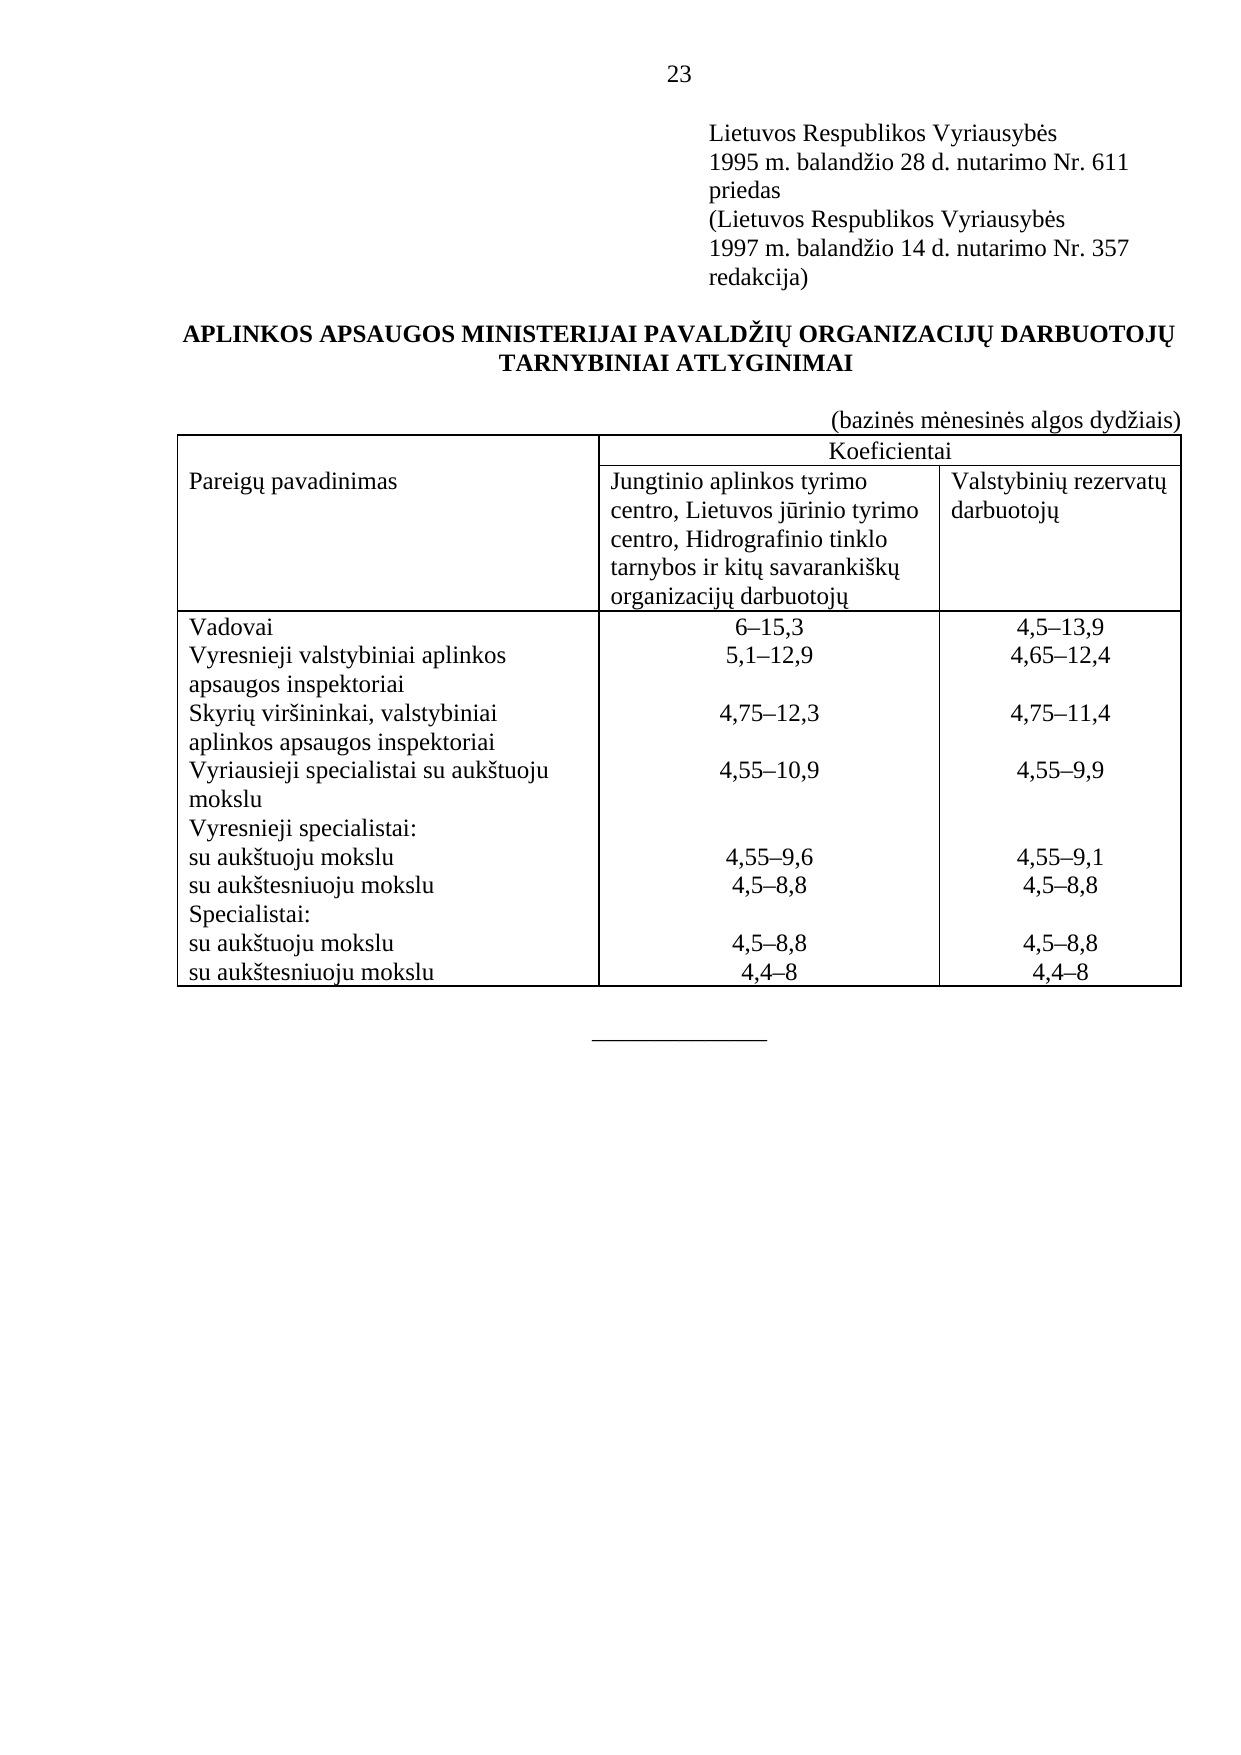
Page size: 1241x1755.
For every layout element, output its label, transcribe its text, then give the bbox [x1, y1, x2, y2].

table_cell 4,5–8,8 [940, 928, 1180, 957]
table_cell [600, 813, 939, 842]
table_cell su aukštesniuoju mokslu [178, 870, 598, 899]
text redakcija) [177, 262, 1181, 291]
table_cell su aukštesniuoju mokslu [178, 957, 598, 985]
table_cell Pareigų pavadinimas [178, 465, 598, 610]
table_cell 4,55–9,9 [940, 755, 1180, 813]
table_cell 4,4–8 [940, 957, 1180, 985]
table_cell [940, 813, 1180, 842]
table_cell 5,1–12,9 [600, 640, 939, 698]
text 1997 m. balandžio 14 d. nutarimo Nr. 357 [177, 233, 1181, 262]
table_cell 4,75–12,3 [600, 698, 939, 755]
table_cell su aukštuoju mokslu [178, 842, 598, 870]
table_cell 4,5–8,8 [600, 870, 939, 899]
text 1995 m. balandžio 28 d. nutarimo Nr. 611 [177, 147, 1181, 176]
text ______________ [177, 1016, 1181, 1044]
text (Lietuvos Respublikos Vyriausybės [177, 204, 1181, 233]
table_cell 4,75–11,4 [940, 698, 1180, 755]
table_cell Vyriausieji specialistai su aukštuoju mokslu [178, 755, 598, 813]
table_header [178, 436, 598, 465]
table_cell Valstybinių rezervatų darbuotojų [940, 466, 1180, 610]
table_cell 4,5–8,8 [940, 870, 1180, 899]
table_cell [940, 899, 1180, 928]
table_cell 4,55–9,1 [940, 842, 1180, 870]
table_cell Jungtinio aplinkos tyrimo centro, Lietuvos jūrinio tyrimo centro, Hidrografinio tinklo tarnybos ir kitų savarankiškų organizacijų darbuotojų [600, 466, 939, 610]
table_cell 4,4–8 [600, 957, 939, 985]
table_cell 4,55–10,9 [600, 755, 939, 813]
table_cell 6–15,3 [600, 612, 939, 640]
table_cell 4,5–13,9 [940, 612, 1180, 640]
table_cell 4,5–8,8 [600, 928, 939, 957]
text Lietuvos Respublikos Vyriausybės [709, 118, 1181, 147]
table_cell Vyresnieji valstybiniai aplinkos apsaugos inspektoriai [178, 640, 598, 698]
table_cell 4,65–12,4 [940, 640, 1180, 698]
table_cell Vyresnieji specialistai: [178, 813, 598, 842]
table_cell su aukštuoju mokslu [178, 928, 598, 957]
text Aplinkos apsaugos ministerijai pavaldžių organizacijų darbuotojų tarnybiniai atlyginimai [177, 319, 1181, 377]
table_cell Vadovai [178, 612, 598, 640]
table_cell [600, 899, 939, 928]
text priedas [177, 176, 1181, 204]
table_cell 4,55–9,6 [600, 842, 939, 870]
text (bazinės mėnesinės algos dydžiais) [177, 406, 1181, 434]
table_header koeficientai [600, 436, 1180, 465]
table_cell Specialistai: [178, 899, 598, 928]
table_cell Skyrių viršininkai, valstybiniai aplinkos apsaugos inspektoriai [178, 698, 598, 755]
